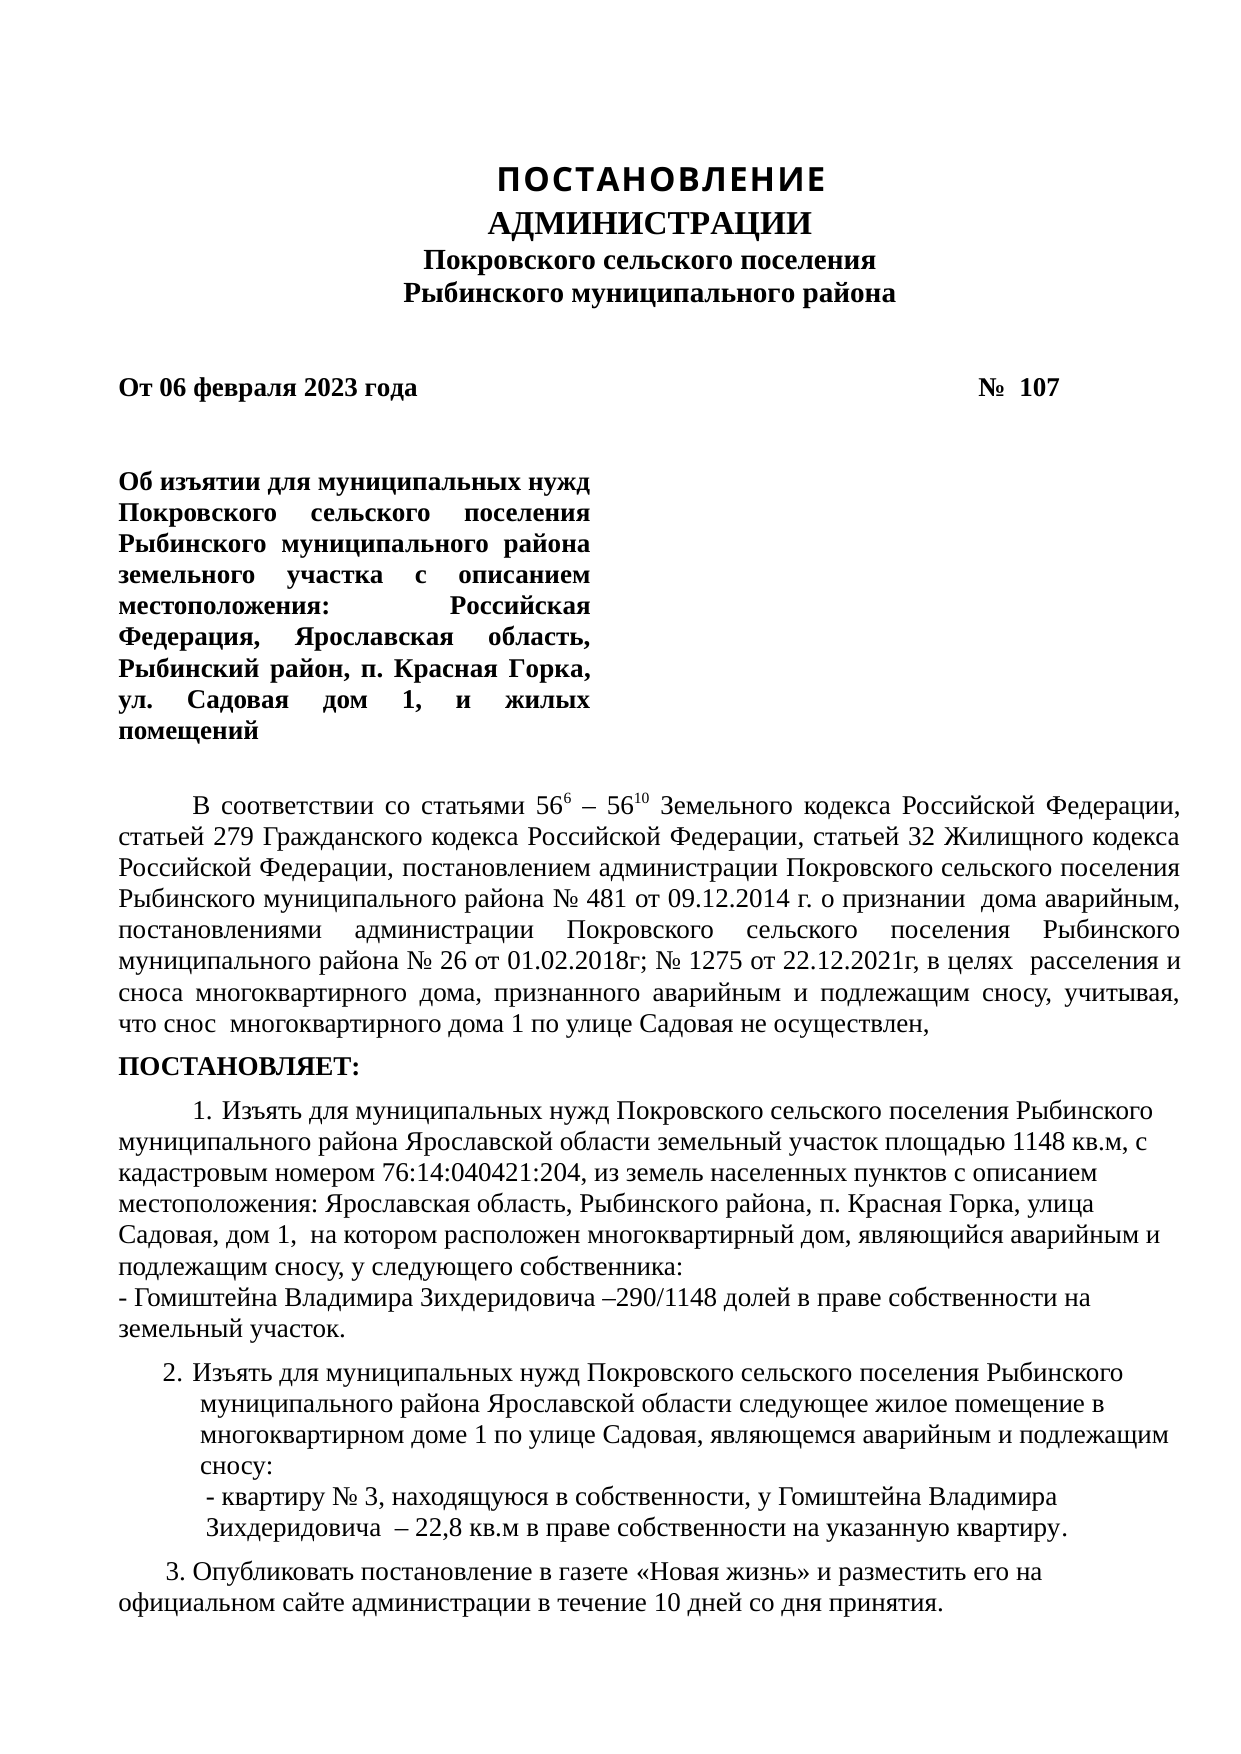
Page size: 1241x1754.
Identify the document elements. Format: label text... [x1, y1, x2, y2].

text Покровского сельского поселения [118, 242, 1181, 276]
text От 06 февраля 2023 года № 107 [118, 371, 1181, 402]
text В соответствии со статьями 566 – 5610 Земельного кодекса Российской Федерации, статьей 279 Гражданского кодекса Российской Федерации, статьей 32 Жилищного кодекса Российской Федерации, постановлением администрации Покровского сельского поселения Рыбинского муниципального района № 481 от 09.12.2014 г. о признании дома аварийным, постановлениями администрации Покровского сельского поселения Рыбинского муниципального района № 26 от 01.02.2018г; № 1275 от 22.12.2021г, в целях расселения и сноса многоквартирного дома, признанного аварийным и подлежащим сносу, учитывая, что снос многоквартирного дома 1 по улице Садовая не осуществлен, [118, 789, 1181, 1038]
text ПОСТАНОВЛЯЕТ: [118, 1050, 1181, 1082]
text АДМИНИСТРАЦИИ [118, 204, 1181, 242]
list - Гомиштейна Владимира Зихдеридовича –290/1148 долей в праве собственности на земельный участок. [118, 1281, 1181, 1343]
text 3. Опубликовать постановление в газете «Новая жизнь» и разместить его на официальном сайте администрации в течение 10 дней со дня принятия. [118, 1555, 1181, 1617]
text Об изъятии для муниципальных нужд Покровского сельского поселения Рыбинского муниципального района земельного участка с описанием местоположения: Российская Федерация, Ярославская область, Рыбинский район, п. Красная Горка, ул. Садовая дом 1, и жилых помещений [118, 465, 591, 745]
list - квартиру № 3, находящуюся в собственности, у Гомиштейна Владимира Зихдеридовича – 22,8 кв.м в праве собственности на указанную квартиру. [206, 1480, 1181, 1543]
list Изъять для муниципальных нужд Покровского сельского поселения Рыбинского муниципального района Ярославской области следующее жилое помещение в многоквартирном доме 1 по улице Садовая, являющемся аварийным и подлежащим сносу: [162, 1356, 1181, 1480]
subtitle ПОСТАНОВЛЕНИЕ [118, 147, 1181, 204]
list Изъять для муниципальных нужд Покровского сельского поселения Рыбинского муниципального района Ярославской области земельный участок площадью 1148 кв.м, с кадастровым номером 76:14:040421:204, из земель населенных пунктов с описанием местоположения: Ярославская область, Рыбинского района, п. Красная Горка, улица Садовая, дом 1, на котором расположен многоквартирный дом, являющийся аварийным и подлежащим сносу, у следующего собственника: [118, 1094, 1181, 1281]
text Рыбинского муниципального района [118, 276, 1181, 309]
